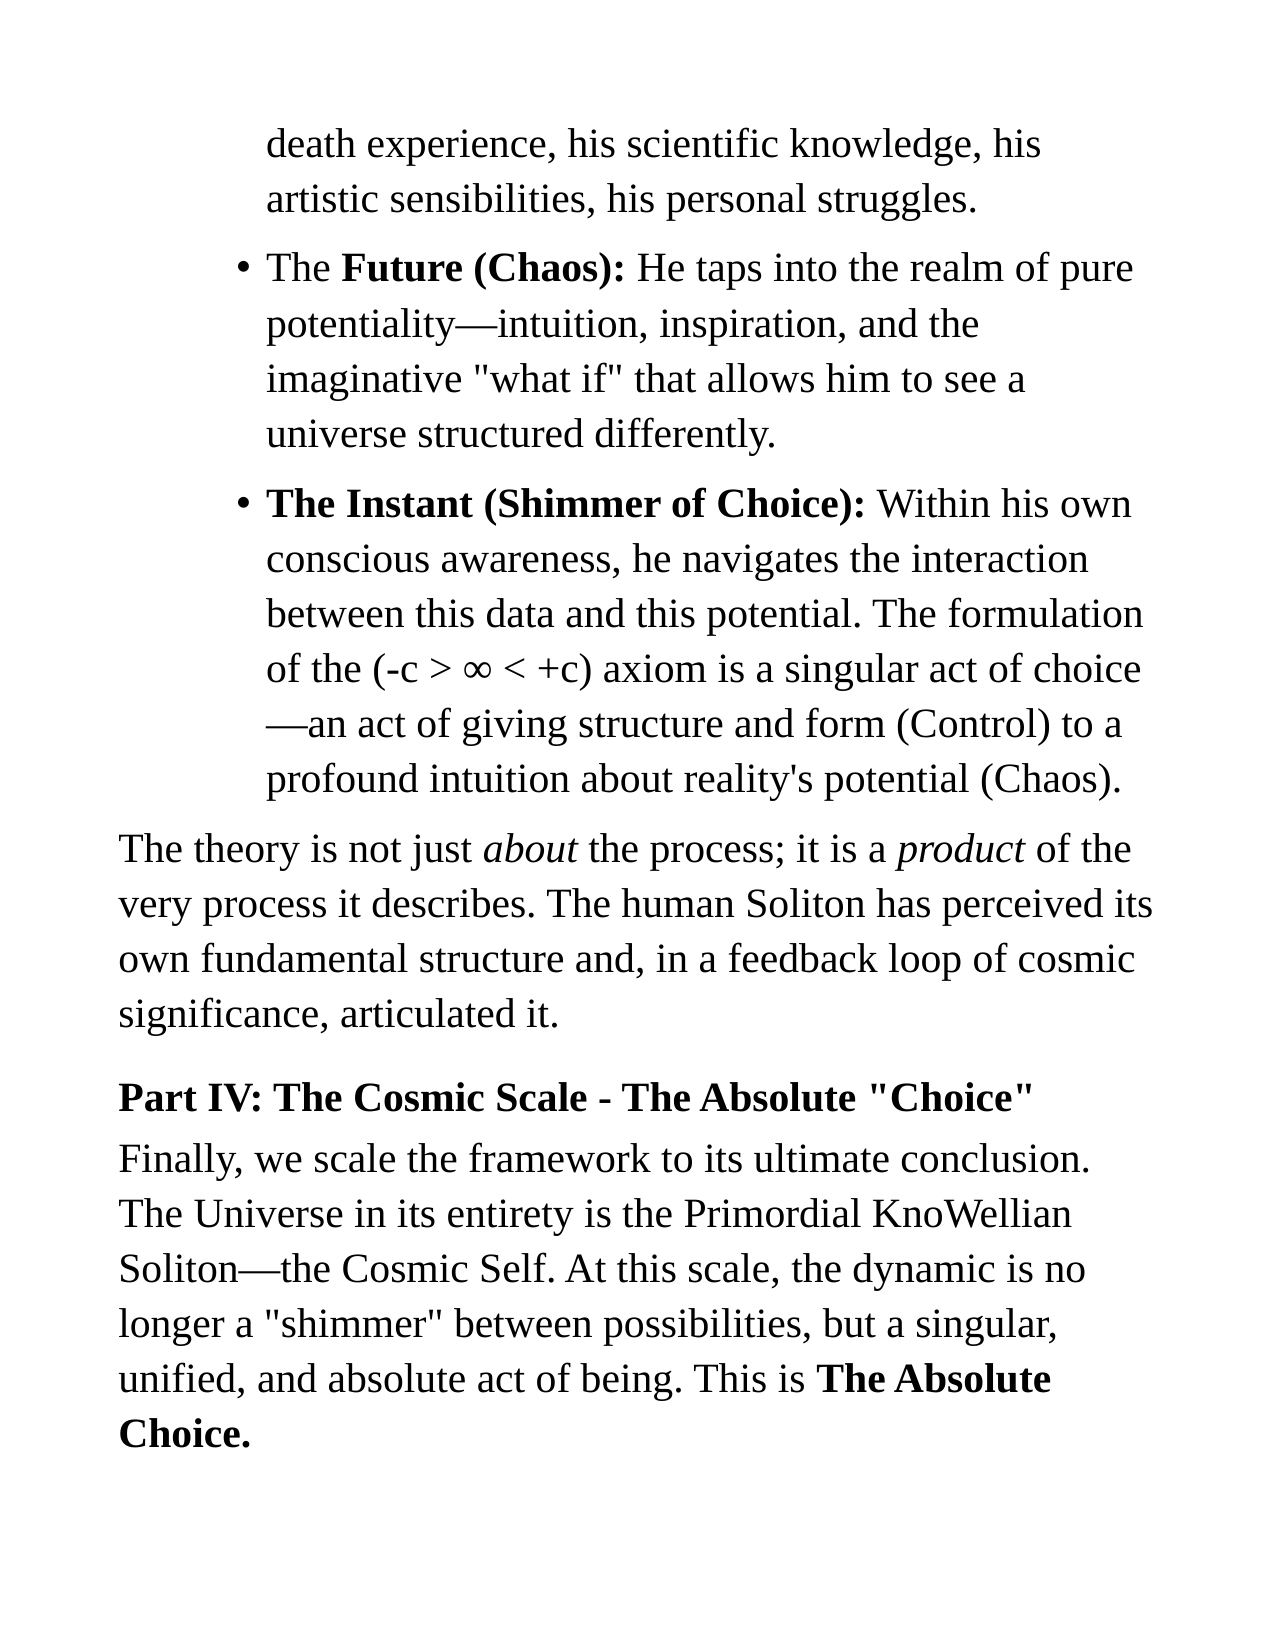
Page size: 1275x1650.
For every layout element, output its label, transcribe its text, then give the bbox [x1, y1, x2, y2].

list The Future (Chaos): He taps into the realm of pure potentiality—intuition, inspiration, and the imaginative "what if" that allows him to see a universe structured differently. [236, 243, 1157, 456]
list The Instant (Shimmer of Choice): Within his own conscious awareness, he navigates the interaction between this data and this potential. The formulation of the (-c > ∞ < +c) axiom is a singular act of choice—an act of giving structure and form (Control) to a profound intuition about reality's potential (Chaos). [236, 478, 1157, 802]
text Finally, we scale the framework to its ultimate conclusion. The Universe in its entirety is the Primordial KnoWellian Soliton—the Cosmic Self. At this scale, the dynamic is no longer a "shimmer" between possibilities, but a singular, unified, and absolute act of being. This is The Absolute Choice. [118, 1133, 1157, 1457]
subtitle Part IV: The Cosmic Scale - The Absolute "Choice" [118, 1073, 1157, 1121]
list death experience, his scientific knowledge, his artistic sensibilities, his personal struggles. [236, 118, 1157, 221]
text The theory is not just about the process; it is a product of the very process it describes. The human Soliton has perceived its own fundamental structure and, in a feedback loop of cosmic significance, articulated it. [118, 823, 1157, 1037]
